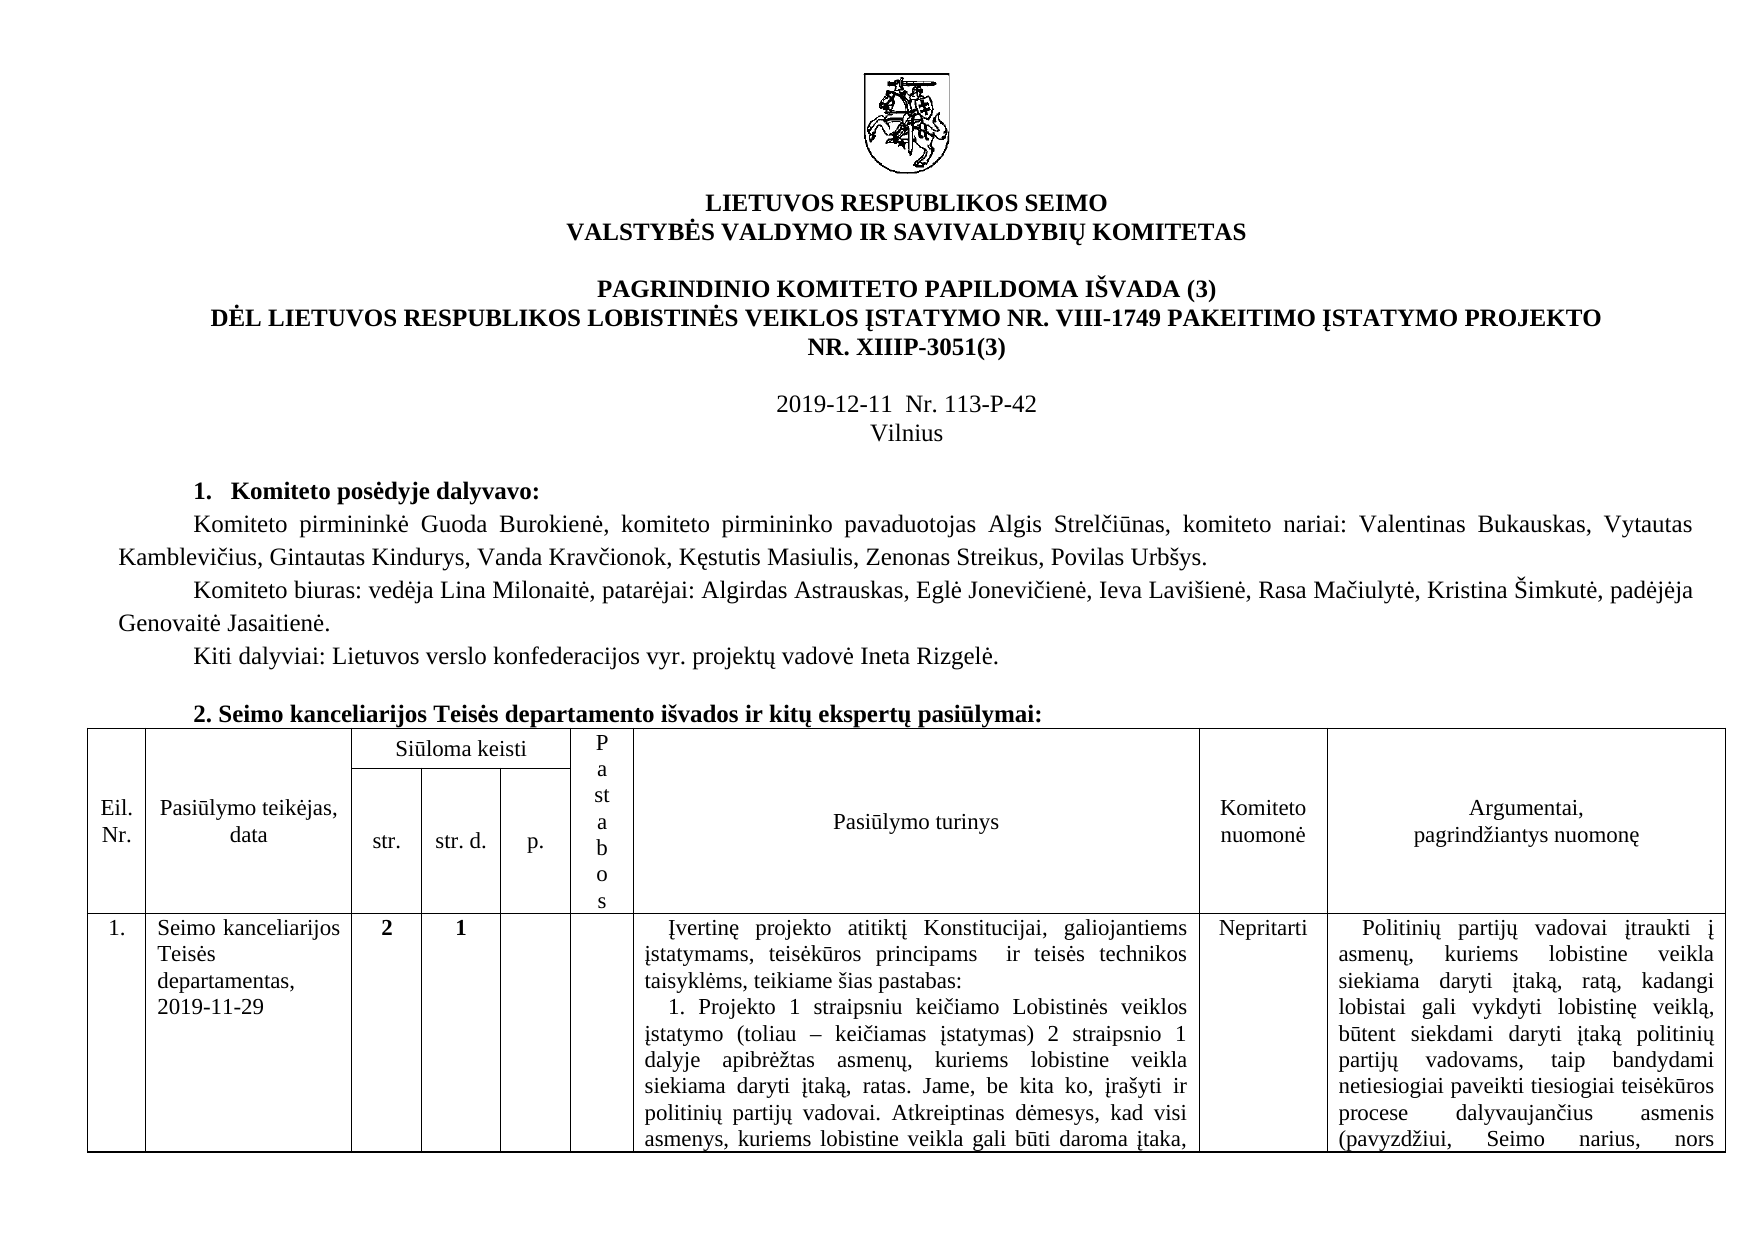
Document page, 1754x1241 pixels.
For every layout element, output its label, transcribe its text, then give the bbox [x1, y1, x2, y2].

table_header Eil. Nr. [88, 729, 145, 913]
text DĖL LIETUVOS RESPUBLIKOS LOBISTINĖS VEIKLOS ĮSTATYMO NR. VIII-1749 PAKEITIMO ĮSTATYMO PROJEKTO [118, 303, 1695, 332]
table_cell Politinių partijų vadovai įtraukti į asmenų, kuriems lobistine veikla siekiama daryti įtaką, ratą, kadangi lobistai gali vykdyti lobistinę veiklą, būtent siekdami daryti įtaką politinių partijų vadovams, taip bandydami netiesiogiai paveikti tiesiogiai teisėkūros procese dalyvaujančius asmenis (pavyzdžiui, Seimo narius, nors [1328, 914, 1725, 1151]
text Komiteto pirmininkė Guoda Burokienė, komiteto pirmininko pavaduotojas Algis Strelčiūnas, komiteto nariai: Valentinas Bukauskas, Vytautas Kamblevičius, Gintautas Kindurys, Vanda Kravčionok, Kęstutis Masiulis, Zenonas Streikus, Povilas Urbšys. [118, 509, 1695, 571]
text PAGRINDINIO KOMITETO PAPILDOMA IŠVADA (3) [118, 274, 1695, 303]
table_header Argumentai, pagrindžiantys nuomonę [1328, 729, 1725, 913]
table_header Pasiūlymo turinys [634, 729, 1199, 913]
table_cell 1. [88, 914, 145, 1151]
table_cell p. [501, 769, 570, 913]
table_cell Seimo kanceliarijos Teisės departamentas, 2019-11-29 [146, 914, 351, 1151]
table_header Pastabos [571, 729, 633, 913]
table_cell [571, 914, 633, 1151]
table_cell 1 [422, 914, 500, 1151]
table_cell str. d. [422, 769, 500, 913]
text Vilnius [118, 418, 1695, 447]
table_header Siūloma keisti [352, 729, 570, 767]
text Valstybės valdymo ir savivaldybių komitetas [118, 217, 1695, 246]
text Nr. XIIIP-3051(3) [118, 332, 1695, 361]
text LIETUVOS RESPUBLIKOS SEIMO [118, 188, 1695, 217]
text 1. Komiteto posėdyje dalyvavo: [193, 476, 1695, 504]
table_cell Įvertinę projekto atitiktį Konstitucijai, galiojantiems įstatymams, teisėkūros principams ir teisės technikos taisyklėms, teikiame šias pastabas: 1. Projekto 1 straipsniu keičiamo Lobistinės veiklos įstatymo (toliau – keičiamas įstatymas) 2 straipsnio 1 dalyje apibrėžtas asmenų, kuriems lobistine veikla siekiama daryti įtaką, ratas. Jame, be kita ko, įrašyti ir politinių partijų vadovai. Atkreiptinas dėmesys, kad visi asmenys, kuriems lobistine veikla gali būti daroma įtaka, [634, 914, 1199, 1151]
table_header Pasiūlymo teikėjas, data [146, 729, 351, 913]
text Kiti dalyviai: Lietuvos verslo konfederacijos vyr. projektų vadovė Ineta Rizgelė. [118, 641, 1695, 669]
table_cell 2 [352, 914, 421, 1151]
table_cell str. [352, 769, 421, 913]
table_cell [501, 914, 570, 1151]
text 2. Seimo kanceliarijos Teisės departamento išvados ir kitų ekspertų pasiūlymai: [118, 699, 1695, 728]
table_cell Nepritarti [1200, 914, 1327, 1151]
text 2019-12-11 Nr. 113-P-42 [118, 389, 1695, 418]
table_header Komiteto nuomonė [1200, 729, 1327, 913]
text Komiteto biuras: vedėja Lina Milonaitė, patarėjai: Algirdas Astrauskas, Eglė Jonevičienė, Ieva Lavišienė, Rasa Mačiulytė, Kristina Šimkutė, padėjėja Genovaitė Jasaitienė. [118, 575, 1695, 637]
